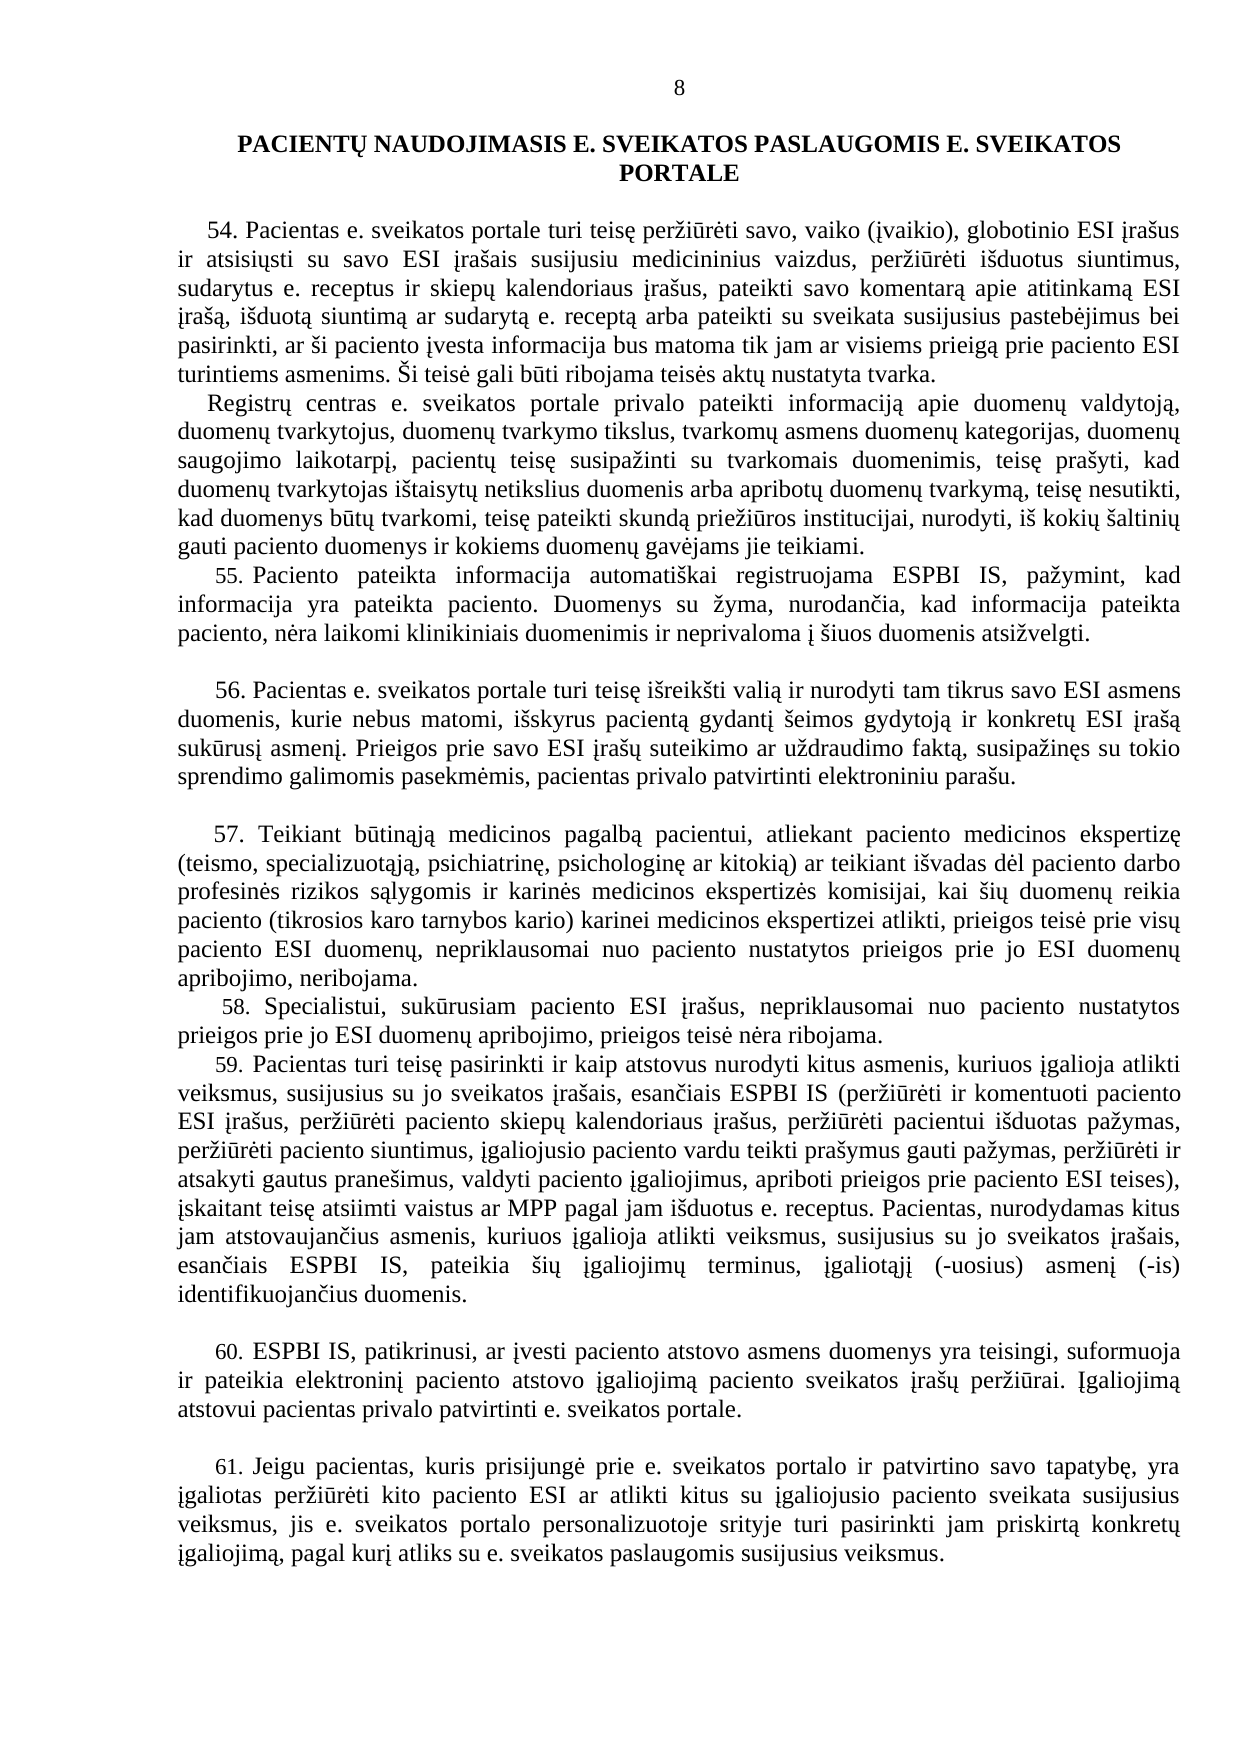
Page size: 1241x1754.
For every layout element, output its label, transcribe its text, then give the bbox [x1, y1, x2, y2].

text 58. Specialistui, sukūrusiam paciento ESI įrašus, nepriklausomai nuo paciento nustatytos prieigos prie jo ESI duomenų apribojimo, prieigos teisė nėra ribojama. [177, 991, 1181, 1049]
text 57. Teikiant būtinąją medicinos pagalbą pacientui, atliekant paciento medicinos ekspertizę (teismo, specializuotąją, psichiatrinę, psichologinę ar kitokią) ar teikiant išvadas dėl paciento darbo profesinės rizikos sąlygomis ir karinės medicinos ekspertizės komisijai, kai šių duomenų reikia paciento (tikrosios karo tarnybos kario) karinei medicinos ekspertizei atlikti, prieigos teisė prie visų paciento ESI duomenų, nepriklausomai nuo paciento nustatytos prieigos prie jo ESI duomenų apribojimo, neribojama. [177, 819, 1181, 991]
text 54. Pacientas e. sveikatos portale turi teisę peržiūrėti savo, vaiko (įvaikio), globotinio ESI įrašus ir atsisiųsti su savo ESI įrašais susijusiu medicininius vaizdus, peržiūrėti išduotus siuntimus, sudarytus e. receptus ir skiepų kalendoriaus įrašus, pateikti savo komentarą apie atitinkamą ESI įrašą, išduotą siuntimą ar sudarytą e. receptą arba pateikti su sveikata susijusius pastebėjimus bei pasirinkti, ar ši paciento įvesta informacija bus matoma tik jam ar visiems prieigą prie paciento ESI turintiems asmenims. Ši teisė gali būti ribojama teisės aktų nustatyta tvarka. [177, 215, 1181, 388]
text 61. Jeigu pacientas, kuris prisijungė prie e. sveikatos portalo ir patvirtino savo tapatybę, yra įgaliotas peržiūrėti kito paciento ESI ar atlikti kitus su įgaliojusio paciento sveikata susijusius veiksmus, jis e. sveikatos portalo personalizuotoje srityje turi pasirinkti jam priskirtą konkretų įgaliojimą, pagal kurį atliks su e. sveikatos paslaugomis susijusius veiksmus. [177, 1451, 1181, 1566]
text PACIENTŲ NAUDOJIMASIS E. SVEIKATOS PASLAUGOMIS E. SVEIKATOS PORTALE [177, 129, 1181, 186]
text 55. Paciento pateikta informacija automatiškai registruojama ESPBI IS, pažymint, kad informacija yra pateikta paciento. Duomenys su žyma, nurodančia, kad informacija pateikta paciento, nėra laikomi klinikiniais duomenimis ir neprivaloma į šiuos duomenis atsižvelgti. [177, 560, 1181, 646]
text 56. Pacientas e. sveikatos portale turi teisę išreikšti valią ir nurodyti tam tikrus savo ESI asmens duomenis, kurie nebus matomi, išskyrus pacientą gydantį šeimos gydytoją ir konkretų ESI įrašą sukūrusį asmenį. Prieigos prie savo ESI įrašų suteikimo ar uždraudimo faktą, susipažinęs su tokio sprendimo galimomis pasekmėmis, pacientas privalo patvirtinti elektroniniu parašu. [177, 675, 1181, 790]
text 60. ESPBI IS, patikrinusi, ar įvesti paciento atstovo asmens duomenys yra teisingi, suformuoja ir pateikia elektroninį paciento atstovo įgaliojimą paciento sveikatos įrašų peržiūrai. Įgaliojimą atstovui pacientas privalo patvirtinti e. sveikatos portale. [177, 1336, 1181, 1423]
text 59. Pacientas turi teisę pasirinkti ir kaip atstovus nurodyti kitus asmenis, kuriuos įgalioja atlikti veiksmus, susijusius su jo sveikatos įrašais, esančiais ESPBI IS (peržiūrėti ir komentuoti paciento ESI įrašus, peržiūrėti paciento skiepų kalendoriaus įrašus, peržiūrėti pacientui išduotas pažymas, peržiūrėti paciento siuntimus, įgaliojusio paciento vardu teikti prašymus gauti pažymas, peržiūrėti ir atsakyti gautus pranešimus, valdyti paciento įgaliojimus, apriboti prieigos prie paciento ESI teises), įskaitant teisę atsiimti vaistus ar MPP pagal jam išduotus e. receptus. Pacientas, nurodydamas kitus jam atstovaujančius asmenis, kuriuos įgalioja atlikti veiksmus, susijusius su jo sveikatos įrašais, esančiais ESPBI IS, pateikia šių įgaliojimų terminus, įgaliotąjį (-uosius) asmenį (-is) identifikuojančius duomenis. [177, 1049, 1181, 1308]
text Registrų centras e. sveikatos portale privalo pateikti informaciją apie duomenų valdytoją, duomenų tvarkytojus, duomenų tvarkymo tikslus, tvarkomų asmens duomenų kategorijas, duomenų saugojimo laikotarpį, pacientų teisę susipažinti su tvarkomais duomenimis, teisę prašyti, kad duomenų tvarkytojas ištaisytų netikslius duomenis arba apribotų duomenų tvarkymą, teisę nesutikti, kad duomenys būtų tvarkomi, teisę pateikti skundą priežiūros institucijai, nurodyti, iš kokių šaltinių gauti paciento duomenys ir kokiems duomenų gavėjams jie teikiami. [177, 388, 1181, 560]
